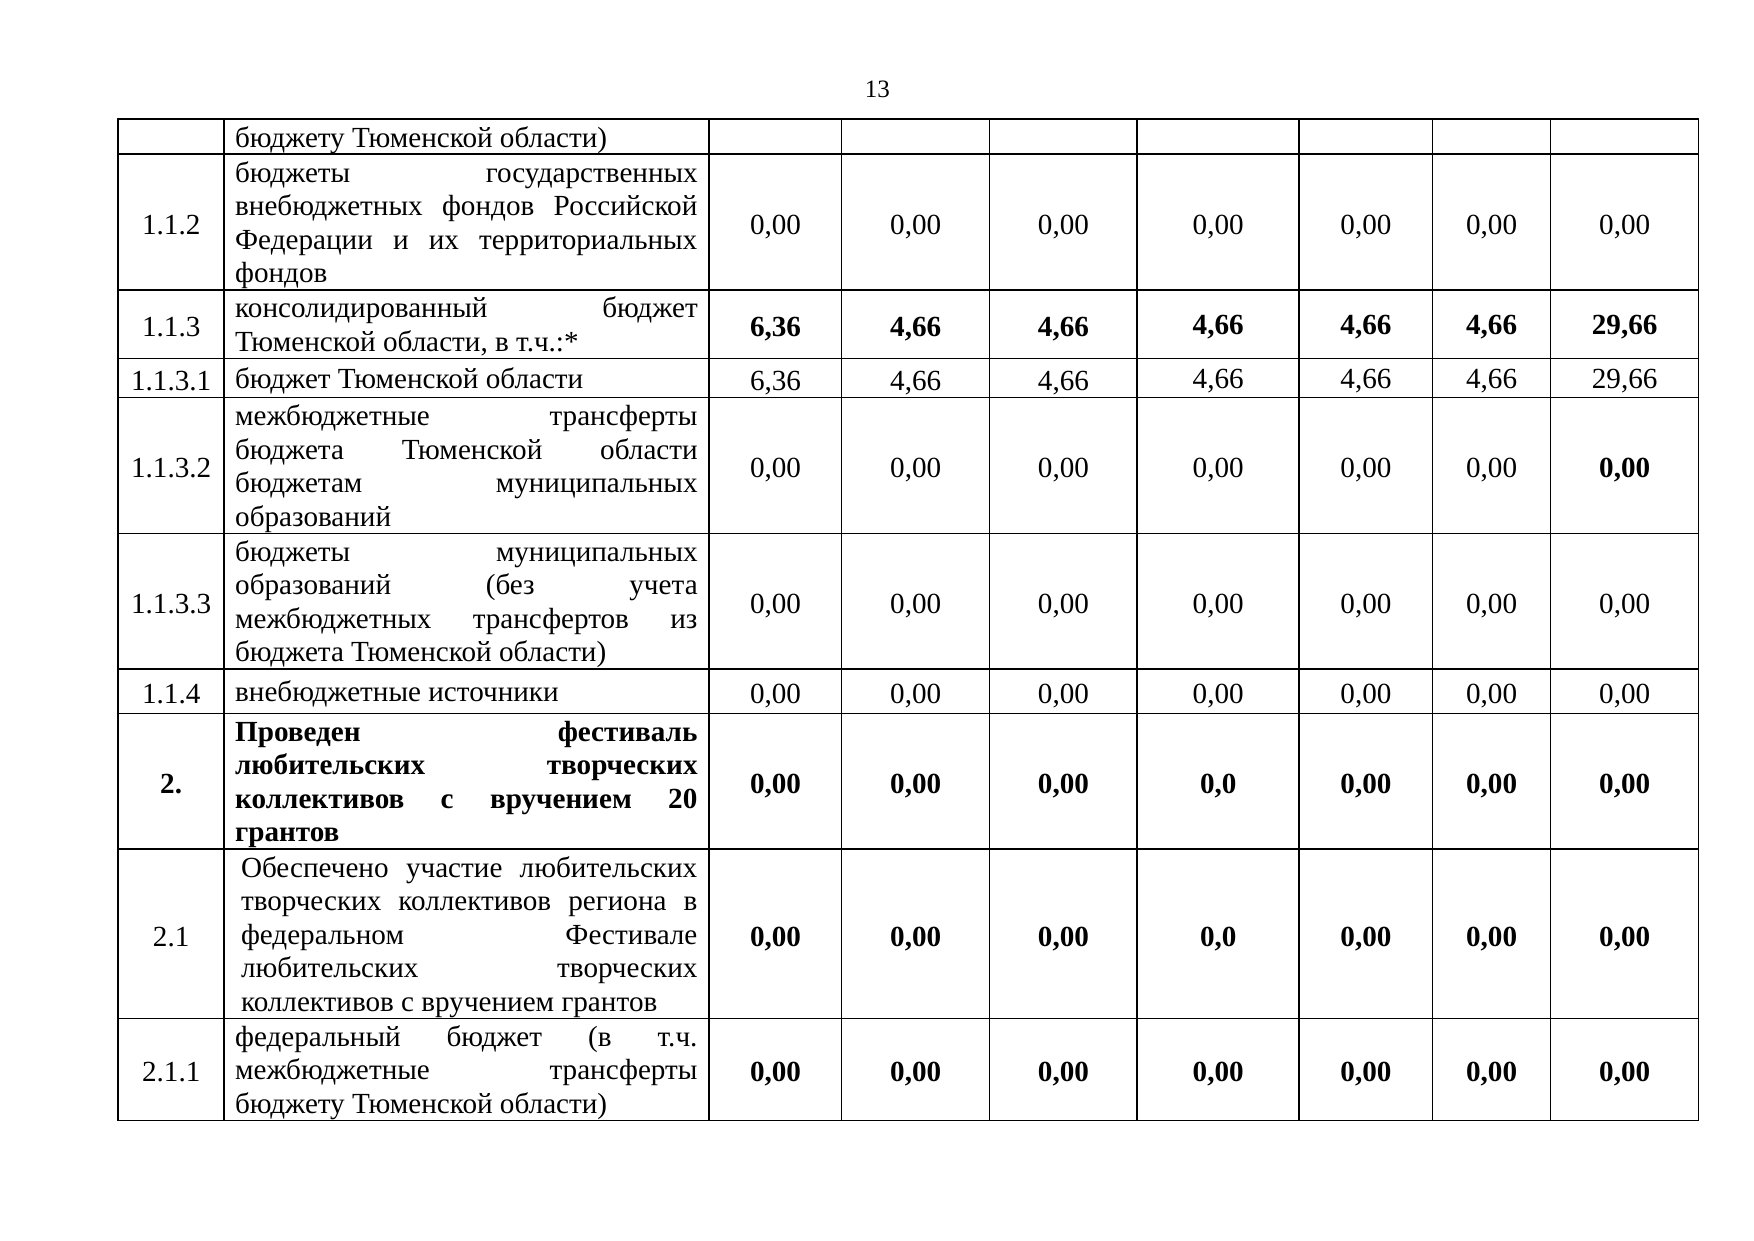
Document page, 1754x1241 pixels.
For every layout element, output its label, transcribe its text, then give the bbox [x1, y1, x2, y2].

table_cell 0,00 [1300, 850, 1432, 1017]
table_cell 0,00 [1138, 670, 1298, 712]
table_cell 0,00 [710, 398, 841, 532]
table_cell 0,00 [1300, 398, 1432, 532]
table_cell 0,00 [1433, 1019, 1550, 1119]
table_cell [1551, 120, 1698, 153]
table_cell 0,00 [842, 1019, 989, 1119]
table_cell 0,00 [1138, 534, 1298, 668]
table_cell 0,00 [990, 155, 1136, 289]
table_cell [1433, 120, 1550, 153]
table_cell консолидированный бюджет Тюменской области, в т.ч.:* [225, 291, 708, 358]
table_cell 0,00 [990, 670, 1136, 712]
table_cell 1.1.3.1 [119, 359, 223, 397]
table_cell 0,0 [1138, 850, 1298, 1017]
table_cell 4,66 [990, 359, 1136, 397]
table_cell 0,00 [1300, 1019, 1432, 1119]
table_cell бюджеты муниципальных образований (без учета межбюджетных трансфертов из бюджета Тюменской области) [225, 534, 708, 668]
table_cell 0,00 [1551, 1019, 1698, 1119]
table_cell Обеспечено участие любительских творческих коллективов региона в федеральном Фестивале любительских творческих коллективов с вручением грантов [225, 850, 708, 1017]
table_cell 1.1.3.3 [119, 534, 223, 668]
table_cell 4,66 [990, 291, 1136, 358]
table_cell 0,00 [990, 1019, 1136, 1119]
table_cell 0,00 [1138, 1019, 1298, 1119]
table_cell 0,00 [1433, 670, 1550, 712]
table_cell 0,00 [842, 398, 989, 532]
table_cell 0,00 [1551, 398, 1698, 532]
table_cell 0,00 [710, 534, 841, 668]
table_cell 0,00 [1433, 155, 1550, 289]
table_cell 1.1.4 [119, 670, 223, 712]
table_cell 4,66 [1300, 359, 1432, 397]
table_cell 2.1 [119, 850, 223, 1017]
table_cell 0,00 [1300, 670, 1432, 712]
table_cell 2. [119, 714, 223, 848]
table_cell 0,00 [1300, 155, 1432, 289]
table_cell 4,66 [1138, 291, 1298, 358]
table_cell 0,00 [1551, 850, 1698, 1017]
table_cell 4,66 [1433, 359, 1550, 397]
table_cell бюджету Тюменской области) [225, 120, 708, 153]
table_cell 1.1.3.2 [119, 398, 223, 532]
table_cell 1.1.2 [119, 155, 223, 289]
table_cell [1300, 120, 1432, 153]
table_cell 4,66 [1300, 291, 1432, 358]
table_cell 0,00 [710, 155, 841, 289]
table_cell 0,00 [1551, 714, 1698, 848]
table_cell 0,00 [1300, 714, 1432, 848]
table_cell 0,00 [1138, 155, 1298, 289]
table_cell бюджеты государственных внебюджетных фондов Российской Федерации и их территориальных фондов [225, 155, 708, 289]
table_cell 1.1.3 [119, 291, 223, 358]
table_cell 0,00 [842, 534, 989, 668]
table_cell 0,00 [842, 714, 989, 848]
table_cell 0,00 [1551, 534, 1698, 668]
table_cell [1138, 120, 1298, 153]
table_cell 0,00 [1433, 714, 1550, 848]
table_cell 0,00 [710, 850, 841, 1017]
table_cell 0,00 [710, 670, 841, 712]
table_cell 0,00 [710, 1019, 841, 1119]
table_cell 0,00 [1433, 850, 1550, 1017]
table_cell 2.1.1 [119, 1019, 223, 1119]
table_cell 0,00 [710, 714, 841, 848]
table_cell Проведен фестиваль любительских творческих коллективов с вручением 20 грантов [225, 714, 708, 848]
table_cell 0,00 [1551, 670, 1698, 712]
table_cell 0,00 [1433, 398, 1550, 532]
table_cell [990, 120, 1136, 153]
table_cell 0,00 [990, 534, 1136, 668]
table_cell 0,00 [990, 714, 1136, 848]
table_cell межбюджетные трансферты бюджета Тюменской области бюджетам муниципальных образований [225, 398, 708, 532]
table_cell 4,66 [842, 291, 989, 358]
table_cell 29,66 [1551, 359, 1698, 397]
table_cell 4,66 [1138, 359, 1298, 397]
table_cell 0,00 [1300, 534, 1432, 668]
table_cell 29,66 [1551, 291, 1698, 358]
table_cell 6,36 [710, 359, 841, 397]
table_cell внебюджетные источники [225, 670, 708, 712]
table_cell [119, 120, 223, 153]
table_cell [710, 120, 841, 153]
table_cell 0,0 [1138, 714, 1298, 848]
table_cell 4,66 [842, 359, 989, 397]
table_cell 6,36 [710, 291, 841, 358]
table_cell 0,00 [990, 398, 1136, 532]
table_cell 0,00 [990, 850, 1136, 1017]
table_cell 0,00 [1138, 398, 1298, 532]
table_cell 0,00 [1433, 534, 1550, 668]
table_cell 0,00 [842, 670, 989, 712]
table_cell 0,00 [842, 155, 989, 289]
table_cell бюджет Тюменской области [225, 359, 708, 397]
table_cell 0,00 [1551, 155, 1698, 289]
table_cell [842, 120, 989, 153]
table_cell 4,66 [1433, 291, 1550, 358]
table_cell федеральный бюджет (в т.ч. межбюджетные трансферты бюджету Тюменской области) [225, 1019, 708, 1119]
table_cell 0,00 [842, 850, 989, 1017]
